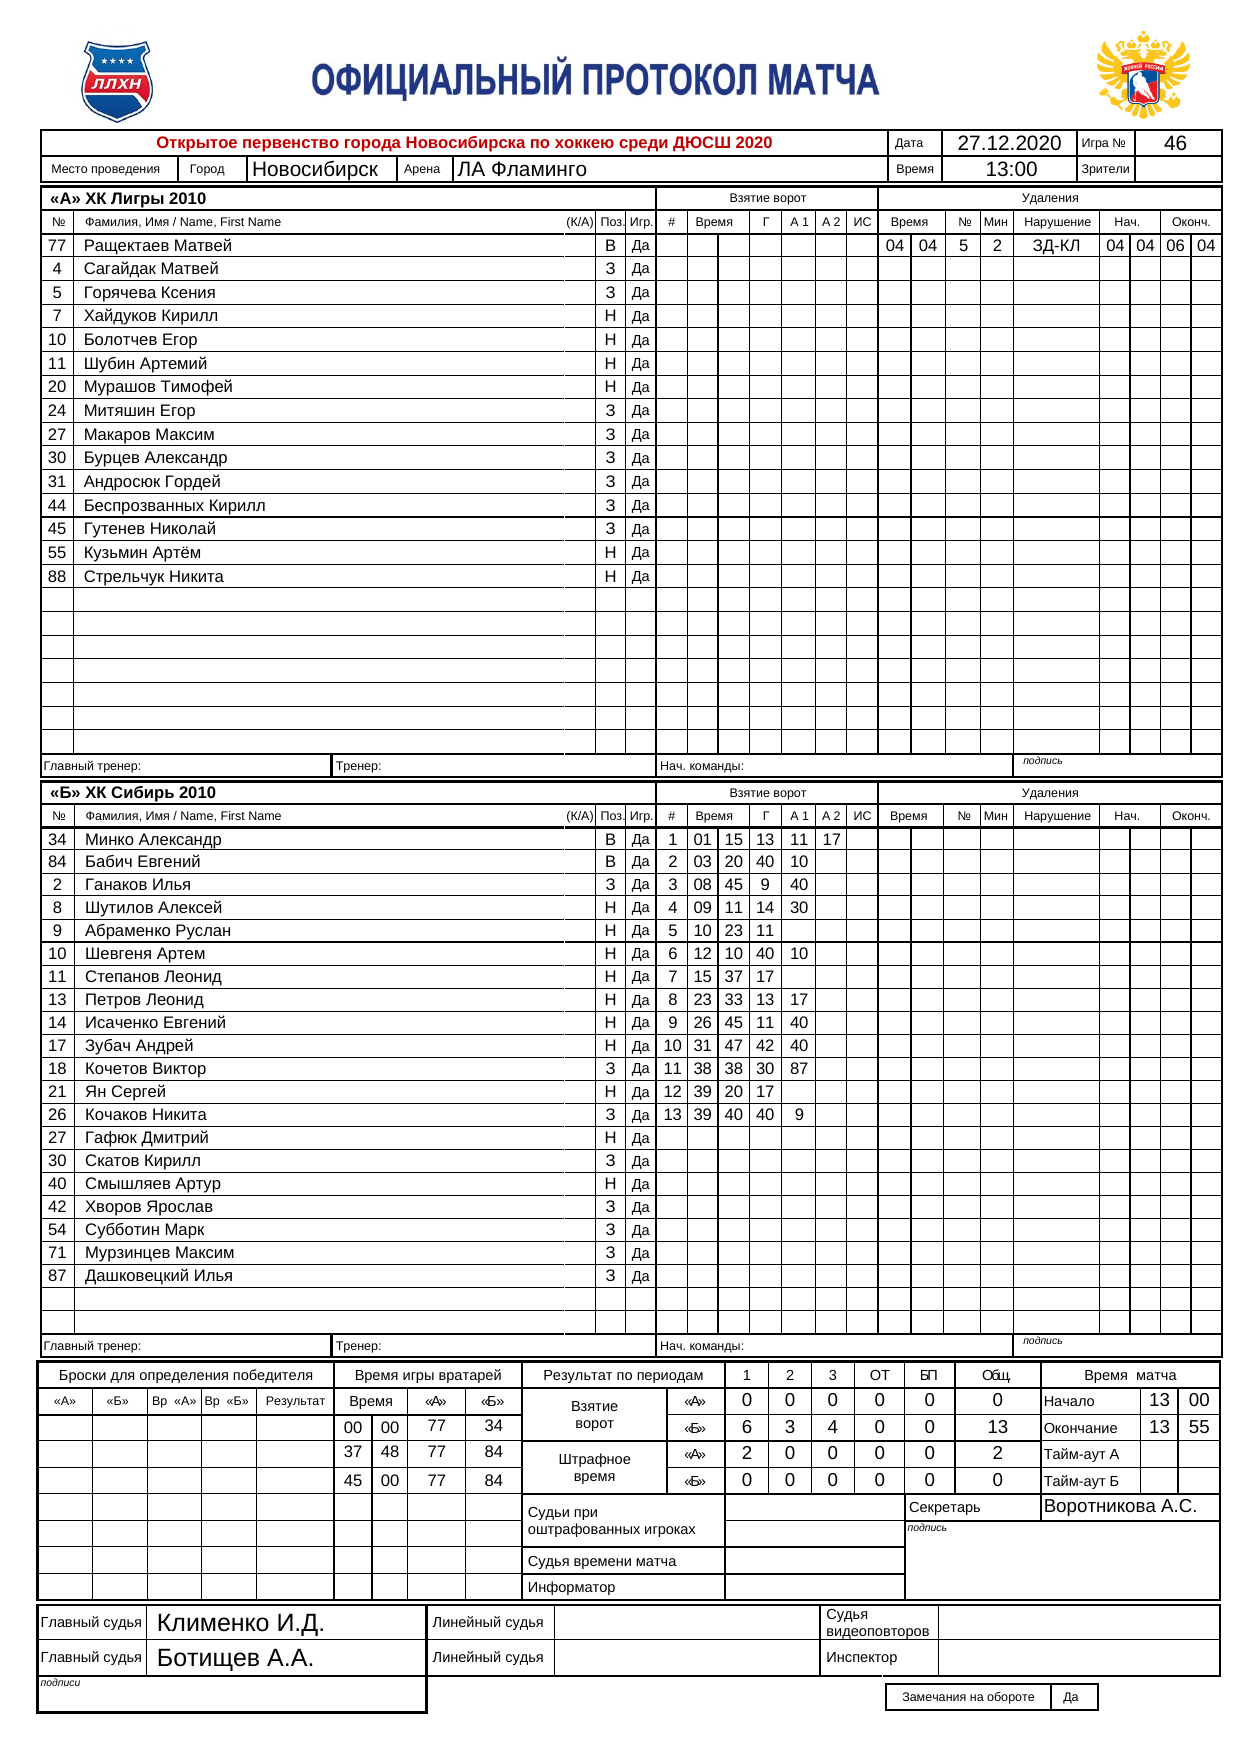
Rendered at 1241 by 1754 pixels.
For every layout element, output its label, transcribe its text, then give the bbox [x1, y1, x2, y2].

table_cell [944, 1196, 980, 1218]
table_cell [944, 1012, 980, 1033]
table_cell [1192, 588, 1221, 611]
table_cell [912, 1288, 943, 1310]
table_cell Стрельчук Никита [74, 565, 564, 587]
table_cell [912, 896, 943, 918]
table_cell [1161, 966, 1190, 987]
table_cell [1014, 281, 1099, 303]
table_cell [847, 588, 877, 611]
table_cell [657, 707, 687, 729]
table_cell [946, 518, 980, 540]
table_cell Сагайдак Матвей [74, 257, 564, 280]
table_cell [1161, 376, 1190, 398]
table_cell Н [596, 565, 625, 587]
table_cell [912, 518, 945, 540]
table_cell 21 [42, 1081, 74, 1103]
table_cell [408, 1521, 465, 1546]
table_cell [626, 683, 655, 706]
table_cell [565, 1081, 595, 1103]
table_cell 9 [657, 1012, 687, 1033]
table_cell [1192, 1219, 1221, 1241]
table_cell [1100, 1311, 1129, 1333]
table_cell 0 [812, 1442, 854, 1467]
table_cell А 2 [816, 211, 846, 233]
table_cell [719, 636, 749, 658]
table_cell 20 [719, 850, 749, 872]
table_cell 47 [719, 1035, 749, 1057]
table_cell [816, 707, 846, 729]
table_cell Да [626, 1219, 655, 1241]
table_cell [879, 352, 910, 374]
table_cell [1131, 707, 1160, 729]
table_cell 71 [42, 1242, 74, 1264]
table_cell [944, 1104, 980, 1126]
table_cell [750, 305, 781, 327]
table_cell [816, 423, 846, 445]
table_cell [93, 1574, 147, 1599]
table_header БП [905, 1363, 954, 1387]
table_cell [912, 989, 943, 1011]
table_cell [879, 943, 910, 964]
table_cell [750, 518, 781, 540]
table_cell [74, 659, 564, 682]
table_cell 11 [750, 1012, 781, 1033]
table_cell # [657, 211, 687, 233]
table_cell [946, 683, 980, 706]
table_cell [1131, 399, 1160, 422]
table_header Время игры вратарей [335, 1363, 521, 1387]
table_cell [1100, 588, 1129, 611]
table_header Время матча [1042, 1363, 1219, 1387]
table_cell [1161, 707, 1190, 729]
table_cell З [596, 1058, 625, 1079]
table_cell [719, 399, 749, 422]
table_cell [782, 235, 815, 256]
table_cell [1100, 1196, 1129, 1218]
table_cell Да [626, 352, 655, 374]
table_cell [1131, 518, 1160, 540]
table_cell 08 [688, 874, 717, 895]
table_cell 30 [42, 1150, 74, 1172]
table_cell 40 [719, 1104, 749, 1126]
table_cell [847, 1288, 877, 1310]
table_cell [555, 1606, 819, 1639]
table_cell [1131, 896, 1160, 918]
table_cell [782, 423, 815, 445]
table_cell [912, 1265, 943, 1287]
table_cell [782, 305, 815, 327]
table_cell [912, 1012, 943, 1033]
table_cell Макаров Максим [74, 423, 564, 445]
table_cell [565, 1127, 595, 1149]
table_cell [1100, 1150, 1129, 1172]
table_cell [565, 376, 595, 398]
table_cell [750, 730, 781, 753]
table_cell [1100, 659, 1129, 682]
table_cell [719, 1173, 749, 1195]
table_cell 3 [769, 1415, 811, 1440]
table_cell 23 [719, 920, 749, 941]
table_cell [1192, 1012, 1221, 1033]
table_cell [719, 446, 749, 469]
table_cell Нач. [1100, 805, 1160, 826]
table_cell Нач. команды: [657, 1335, 1012, 1356]
table_cell [565, 588, 595, 611]
table_cell [1131, 1012, 1160, 1033]
table_cell [816, 1173, 846, 1195]
table_cell [565, 1035, 595, 1057]
table_cell 5 [42, 281, 73, 303]
table_cell [1161, 423, 1190, 445]
table_cell [657, 1242, 687, 1264]
table_cell [1014, 829, 1099, 849]
table_cell [946, 707, 980, 729]
table_cell А 1 [782, 805, 815, 826]
table_cell [816, 850, 846, 872]
table_cell [719, 1288, 749, 1310]
table_cell [719, 541, 749, 564]
table_cell [1161, 1035, 1190, 1057]
table_cell [946, 730, 980, 753]
table_header Игра № [1078, 131, 1134, 155]
table_cell [74, 707, 564, 729]
table_cell Арена [398, 157, 452, 181]
table_cell [912, 1196, 943, 1218]
table_cell [565, 659, 595, 682]
table_cell [1100, 1173, 1129, 1195]
table_cell [847, 920, 877, 941]
table_cell «А» [408, 1389, 465, 1413]
table_cell № [946, 211, 980, 233]
table_cell [1192, 683, 1221, 706]
table_cell [981, 446, 1013, 469]
table_cell [657, 1265, 687, 1287]
table_cell [944, 1035, 980, 1057]
table_cell 2 [42, 874, 74, 895]
table_cell [879, 281, 910, 303]
table_cell Инспектор [821, 1640, 938, 1675]
table_cell [912, 1242, 943, 1264]
table_cell Штрафное время [523, 1442, 666, 1493]
table_cell [688, 1311, 717, 1333]
table_cell [1161, 850, 1190, 872]
table_cell [1192, 659, 1221, 682]
table_cell [1161, 636, 1190, 658]
table_cell [981, 281, 1013, 303]
table_cell [1179, 1441, 1219, 1467]
table_cell [944, 1173, 980, 1195]
table_cell [657, 1173, 687, 1195]
table_cell [946, 399, 980, 422]
table_cell [782, 636, 815, 658]
table_cell [1100, 376, 1129, 398]
table_cell [1131, 541, 1160, 564]
table_cell Судья времени матча [523, 1548, 724, 1573]
table_cell [1161, 730, 1190, 753]
table_cell [657, 305, 687, 327]
table_cell [847, 1196, 877, 1218]
table_cell [719, 305, 749, 327]
table_cell [1100, 874, 1129, 895]
table_cell [912, 612, 945, 634]
table_cell [657, 659, 687, 682]
table_cell Тренер: [333, 755, 655, 776]
table_cell 11 [750, 920, 781, 941]
table_cell [847, 399, 877, 422]
table_cell Хайдуков Кирилл [74, 305, 564, 327]
table_cell [1131, 1058, 1160, 1079]
table_cell [1131, 1265, 1160, 1287]
table_cell 04 [912, 235, 945, 256]
table_cell [944, 1127, 980, 1149]
table_cell Н [596, 352, 625, 374]
table_cell [1161, 1265, 1190, 1287]
table_cell 0 [855, 1389, 904, 1413]
table_cell [42, 636, 73, 658]
table_cell [879, 829, 910, 849]
table_cell [565, 1173, 595, 1195]
table_cell [1192, 1127, 1221, 1149]
table_cell 14 [750, 896, 781, 918]
table_cell Да [626, 874, 655, 895]
table_cell [816, 920, 846, 941]
table_cell [1192, 376, 1221, 398]
table_cell [657, 588, 687, 611]
table_header 46 [1136, 131, 1221, 155]
table_cell 8 [42, 896, 74, 918]
table_cell [816, 943, 846, 964]
table_cell 26 [688, 1012, 717, 1033]
table_cell 37 [335, 1441, 371, 1467]
table_cell Кочаков Никита [75, 1104, 564, 1126]
table_cell 33 [719, 989, 749, 1011]
table_cell Г [750, 211, 781, 233]
table_cell [912, 659, 945, 682]
table_cell [565, 1288, 595, 1310]
table_cell [912, 850, 943, 872]
table_cell [1014, 989, 1099, 1011]
table_cell [782, 1150, 815, 1172]
table_cell [93, 1416, 147, 1440]
table_cell [1161, 470, 1190, 493]
table_cell [408, 1494, 465, 1520]
table_cell [657, 518, 687, 540]
table_cell [596, 1288, 625, 1310]
table_cell [816, 1311, 846, 1333]
table_cell 11 [42, 966, 74, 987]
table_cell [1192, 943, 1221, 964]
table_cell Тренер: [333, 1335, 655, 1356]
table_cell [719, 257, 749, 280]
table_cell [1014, 1150, 1099, 1172]
table_cell 10 [782, 943, 815, 964]
table_cell [1100, 943, 1129, 964]
table_cell [565, 1242, 595, 1264]
table_cell [981, 1173, 1013, 1195]
table_cell [847, 896, 877, 918]
table_cell ЛА Фламинго [454, 157, 887, 181]
table_cell 40 [782, 1012, 815, 1033]
table_cell [74, 730, 564, 753]
table_cell 37 [719, 966, 749, 987]
table_cell В [596, 235, 625, 256]
table_cell [946, 659, 980, 682]
table_cell 2 [657, 850, 687, 872]
table_cell [148, 1441, 201, 1467]
table_cell [847, 257, 877, 280]
table_cell [688, 399, 717, 422]
table_cell [946, 328, 980, 351]
table_cell [719, 659, 749, 682]
table_cell подписи [39, 1677, 425, 1711]
table_cell [688, 518, 717, 540]
table_cell [816, 376, 846, 398]
table_cell подпись [906, 1522, 1219, 1599]
table_cell 17 [816, 829, 846, 849]
table_cell [847, 1242, 877, 1264]
table_cell 42 [750, 1035, 781, 1057]
table_cell [879, 565, 910, 587]
table_cell Фамилия, Имя / Name, First Name [75, 805, 565, 826]
table_cell [626, 730, 655, 753]
table_cell [373, 1574, 407, 1599]
table_cell [912, 1081, 943, 1103]
table_cell З [596, 1219, 625, 1241]
table_cell [981, 328, 1013, 351]
table_cell [565, 612, 595, 634]
table_cell [879, 1081, 910, 1103]
table_cell [1100, 707, 1129, 729]
table_cell [944, 1058, 980, 1079]
table_cell [912, 1058, 943, 1079]
table_cell [816, 305, 846, 327]
table_cell [1161, 399, 1190, 422]
table_cell 11 [719, 896, 749, 918]
table_cell [981, 1219, 1013, 1241]
table_header 3 [812, 1363, 854, 1387]
table_cell [373, 1547, 407, 1573]
table_cell [912, 328, 945, 351]
table_cell [782, 565, 815, 587]
table_cell [719, 1265, 749, 1287]
table_cell [565, 1311, 595, 1333]
table_cell [782, 541, 815, 564]
table_cell «А» [668, 1442, 724, 1467]
table_cell [847, 636, 877, 658]
table_cell [408, 1547, 465, 1573]
table_cell [1192, 352, 1221, 374]
table_cell [879, 1127, 910, 1149]
table_cell [1131, 494, 1160, 516]
table_cell [847, 565, 877, 587]
table_cell [879, 1311, 910, 1333]
table_cell [42, 588, 73, 611]
table_cell 17 [750, 966, 781, 987]
table_cell [847, 1104, 877, 1126]
table_cell 39 [688, 1104, 717, 1126]
table_cell [93, 1547, 147, 1573]
table_cell [750, 1242, 781, 1264]
table_cell Тайм-аут Б [1042, 1468, 1140, 1493]
table_cell [565, 829, 595, 849]
table_cell 44 [42, 494, 73, 516]
table_cell 31 [688, 1035, 717, 1057]
table_cell [1192, 257, 1221, 280]
table_cell [1131, 920, 1160, 941]
table_cell 40 [782, 1035, 815, 1057]
table_cell Н [596, 1127, 625, 1149]
table_header 1 [726, 1363, 768, 1387]
table_cell [257, 1468, 333, 1493]
table_cell [565, 352, 595, 374]
table_cell [202, 1494, 256, 1520]
table_cell [946, 281, 980, 303]
table_cell [981, 874, 1013, 895]
table_cell Ботищев А.А. [147, 1640, 425, 1675]
table_cell [981, 565, 1013, 587]
table_cell [816, 1219, 846, 1241]
table_cell [816, 683, 846, 706]
table_cell Н [596, 328, 625, 351]
table_cell [847, 305, 877, 327]
table_cell 45 [335, 1468, 371, 1493]
table_cell [847, 966, 877, 987]
table_cell Время [688, 805, 749, 826]
table_cell [944, 1265, 980, 1287]
table_cell [39, 1547, 92, 1573]
table_cell [816, 1058, 846, 1079]
table_cell [565, 989, 595, 1011]
table_cell [1161, 1150, 1190, 1172]
table_cell 0 [855, 1468, 904, 1493]
table_cell [565, 565, 595, 587]
table_cell [1141, 1441, 1177, 1467]
table_cell [1100, 989, 1129, 1011]
table_cell [93, 1494, 147, 1520]
table_cell З [596, 423, 625, 445]
table_cell [1161, 328, 1190, 351]
table_cell [879, 1035, 910, 1057]
table_cell [1131, 636, 1160, 658]
table_cell [1100, 328, 1129, 351]
table_cell [879, 328, 910, 351]
table_cell [1131, 1242, 1160, 1264]
table_cell [565, 1104, 595, 1126]
table_cell [981, 896, 1013, 918]
table_cell [981, 1150, 1013, 1172]
table_cell Да [626, 943, 655, 964]
table_cell [912, 1127, 943, 1149]
table_cell [816, 1081, 846, 1103]
table_cell [1161, 257, 1190, 280]
table_cell [750, 399, 781, 422]
table_cell 23 [688, 989, 717, 1011]
table_cell [626, 1311, 655, 1333]
table_cell [1192, 730, 1221, 753]
table_cell [1192, 1058, 1221, 1079]
table_cell 11 [657, 1058, 687, 1079]
table_cell [565, 541, 595, 564]
table_cell [782, 707, 815, 729]
table_cell [816, 352, 846, 374]
table_header Результат по периодам [523, 1363, 724, 1387]
table_cell [879, 588, 910, 611]
table_cell [688, 328, 717, 351]
table_cell [946, 588, 980, 611]
table_cell [816, 399, 846, 422]
table_cell З [596, 1104, 625, 1126]
table_cell [1141, 1468, 1177, 1493]
table_cell [981, 423, 1013, 445]
table_cell [981, 989, 1013, 1011]
table_cell Вр «А» [148, 1389, 201, 1413]
table_cell № [944, 805, 980, 826]
table_cell [75, 1288, 564, 1310]
table_cell [1100, 446, 1129, 469]
table_cell [202, 1441, 256, 1467]
table_cell [1131, 1127, 1160, 1149]
table_cell 00 [1179, 1389, 1219, 1413]
table_cell [626, 659, 655, 682]
table_cell [657, 494, 687, 516]
table_cell [782, 1242, 815, 1264]
table_cell [719, 730, 749, 753]
table_cell Степанов Леонид [75, 966, 564, 987]
table_cell [1161, 1012, 1190, 1033]
table_cell Митяшин Егор [74, 399, 564, 422]
table_cell Зубач Андрей [75, 1035, 564, 1057]
table_cell [944, 1242, 980, 1264]
table_cell Ян Сергей [75, 1081, 564, 1103]
table_cell [1131, 257, 1160, 280]
table_cell [981, 636, 1013, 658]
table_cell [1131, 659, 1160, 682]
table_cell [816, 1012, 846, 1033]
table_cell [847, 707, 877, 729]
table_cell [657, 1288, 687, 1310]
table_cell [879, 541, 910, 564]
table_cell № [42, 211, 73, 233]
table_cell Игр. [626, 805, 655, 826]
table_cell [657, 636, 687, 658]
table_cell Да [626, 518, 655, 540]
table_cell [1100, 281, 1129, 303]
table_cell [657, 1150, 687, 1172]
table_cell [1161, 829, 1190, 849]
table_cell [750, 636, 781, 658]
table_cell [565, 399, 595, 422]
table_cell [782, 1196, 815, 1218]
table_cell 87 [782, 1058, 815, 1079]
table_cell [565, 1219, 595, 1241]
table_cell [1014, 588, 1099, 611]
table_cell [719, 612, 749, 634]
table_cell [1192, 1035, 1221, 1057]
table_cell [782, 399, 815, 422]
table_cell Начало [1042, 1389, 1140, 1413]
table_cell [816, 1196, 846, 1218]
table_cell [816, 494, 846, 516]
table_cell [944, 829, 980, 849]
table_cell Да [626, 1242, 655, 1264]
table_cell [946, 612, 980, 634]
table_cell 15 [719, 829, 749, 849]
table_cell 20 [42, 376, 73, 398]
table_header «А» ХК Лигры 2010 [42, 188, 655, 209]
table_cell Да [626, 257, 655, 280]
table_cell 06 [1161, 235, 1190, 256]
table_cell [1161, 305, 1190, 327]
table_cell [596, 683, 625, 706]
table_cell [726, 1521, 904, 1546]
table_cell [782, 352, 815, 374]
table_cell [335, 1574, 371, 1599]
table_cell [42, 1288, 74, 1310]
table_cell [879, 1242, 910, 1264]
table_cell З [596, 281, 625, 303]
table_cell 4 [657, 896, 687, 918]
table_cell [565, 281, 595, 303]
table_cell Нарушение [1014, 211, 1099, 233]
table_cell [1100, 1104, 1129, 1126]
table_cell [847, 494, 877, 516]
table_cell [1131, 874, 1160, 895]
table_cell [257, 1521, 333, 1546]
table_cell 1 [657, 829, 687, 849]
table_cell [719, 376, 749, 398]
table_cell [688, 683, 717, 706]
table_cell [1192, 1311, 1221, 1333]
table_cell [981, 1127, 1013, 1149]
table_cell З [596, 1196, 625, 1218]
table_cell 77 [408, 1416, 465, 1440]
table_cell [39, 1468, 92, 1493]
table_cell [981, 588, 1013, 611]
table_cell [1131, 1081, 1160, 1103]
table_cell [466, 1574, 521, 1599]
table_cell Да [626, 1196, 655, 1218]
table_cell [879, 399, 910, 422]
table_cell З [596, 446, 625, 469]
table_cell [782, 1311, 815, 1333]
table_cell [1161, 565, 1190, 587]
picture [5, 28, 1197, 129]
table_cell [1014, 446, 1099, 469]
table_cell [946, 376, 980, 398]
table_cell [565, 896, 595, 918]
table_cell Н [596, 966, 625, 987]
table_cell [879, 305, 910, 327]
table_cell [688, 1150, 717, 1172]
table_cell [1131, 1196, 1160, 1218]
table_cell [847, 1081, 877, 1103]
table_cell [1131, 446, 1160, 469]
table_cell [1131, 281, 1160, 303]
table_cell [1161, 446, 1190, 469]
table_cell [719, 328, 749, 351]
table_cell [879, 1219, 910, 1241]
table_cell [1192, 636, 1221, 658]
table_cell [981, 966, 1013, 987]
table_cell Да [626, 494, 655, 516]
table_cell Н [596, 305, 625, 327]
table_cell подпись [1014, 1335, 1221, 1356]
table_cell [1192, 446, 1221, 469]
table_cell [750, 612, 781, 634]
table_cell 45 [719, 1012, 749, 1033]
table_cell [148, 1547, 201, 1573]
table_cell З [596, 1150, 625, 1172]
table_cell [1131, 1104, 1160, 1126]
table_cell [1014, 966, 1099, 987]
table_cell [719, 281, 749, 303]
table_cell 40 [750, 1104, 781, 1126]
table_header Да [1052, 1685, 1097, 1709]
table_cell 0 [726, 1468, 768, 1493]
table_cell Да [626, 565, 655, 587]
table_cell [657, 730, 687, 753]
table_cell [847, 328, 877, 351]
table_cell [981, 305, 1013, 327]
table_cell З [596, 494, 625, 516]
table_cell 30 [750, 1058, 781, 1079]
table_cell «Б» [668, 1415, 724, 1440]
table_cell [1131, 1219, 1160, 1241]
table_cell Главный тренер: [42, 1335, 330, 1356]
table_cell Гафюк Дмитрий [75, 1127, 564, 1149]
table_cell [39, 1521, 92, 1546]
table_cell «Б» [93, 1389, 147, 1413]
table_cell [719, 1219, 749, 1241]
table_cell [93, 1441, 147, 1467]
table_cell [750, 470, 781, 493]
table_cell [939, 1606, 1219, 1639]
table_cell [879, 1150, 910, 1172]
table_cell [912, 707, 945, 729]
table_cell [782, 376, 815, 398]
table_cell [1192, 612, 1221, 634]
table_cell Н [596, 1012, 625, 1033]
table_cell [257, 1494, 333, 1520]
table_cell [816, 518, 846, 540]
table_cell 0 [769, 1468, 811, 1493]
table_cell [782, 730, 815, 753]
table_cell [1192, 1288, 1221, 1310]
table_cell [1100, 850, 1129, 872]
table_cell [688, 494, 717, 516]
table_cell Мурашов Тимофей [74, 376, 564, 398]
table_cell Смышляев Артур [75, 1173, 564, 1195]
table_cell [939, 1640, 1219, 1675]
table_cell [981, 683, 1013, 706]
table_cell [1131, 470, 1160, 493]
table_cell Да [626, 896, 655, 918]
table_cell [719, 1150, 749, 1172]
table_cell 6 [657, 943, 687, 964]
table_cell [148, 1574, 201, 1599]
table_cell [373, 1521, 407, 1546]
table_cell Исаченко Евгений [75, 1012, 564, 1033]
table_cell 04 [1131, 235, 1160, 256]
table_cell [202, 1468, 256, 1493]
table_cell [1014, 943, 1099, 964]
table_cell [1192, 494, 1221, 516]
table_cell [719, 518, 749, 540]
table_cell [148, 1468, 201, 1493]
table_cell [847, 470, 877, 493]
table_cell [1131, 850, 1160, 872]
table_cell [688, 588, 717, 611]
table_cell подпись [1014, 755, 1221, 776]
table_cell 13 [956, 1415, 1040, 1440]
table_cell [565, 328, 595, 351]
table_cell Н [596, 376, 625, 398]
table_cell 42 [42, 1196, 74, 1218]
table_cell [912, 305, 945, 327]
table_cell [1131, 423, 1160, 445]
table_cell Мин [981, 805, 1013, 826]
table_cell [750, 352, 781, 374]
table_cell 27 [42, 423, 73, 445]
table_cell [912, 494, 945, 516]
table_cell [1014, 494, 1099, 516]
table_cell 55 [42, 541, 73, 564]
table_cell [847, 730, 877, 753]
table_cell [946, 305, 980, 327]
table_cell Петров Леонид [75, 989, 564, 1011]
table_cell [1131, 328, 1160, 351]
table_cell [1161, 588, 1190, 611]
table_cell [912, 281, 945, 303]
table_cell [719, 423, 749, 445]
table_cell [1192, 920, 1221, 941]
table_cell 5 [657, 920, 687, 941]
table_cell Да [626, 235, 655, 256]
table_cell [816, 257, 846, 280]
table_cell [944, 1219, 980, 1241]
table_cell 26 [42, 1104, 74, 1126]
table_cell [1014, 707, 1099, 729]
table_cell [1014, 874, 1099, 895]
table_cell [750, 1288, 781, 1310]
table_cell [879, 494, 910, 516]
table_cell [688, 1219, 717, 1241]
table_cell [1100, 1035, 1129, 1057]
table_cell [657, 470, 687, 493]
table_cell Н [596, 1173, 625, 1195]
table_cell Да [626, 1104, 655, 1126]
table_cell [1100, 1012, 1129, 1033]
table_cell [946, 494, 980, 516]
table_cell [879, 850, 910, 872]
table_cell [782, 920, 815, 941]
table_cell [1192, 423, 1221, 445]
table_cell 13 [750, 829, 781, 849]
table_cell Вр «Б» [202, 1389, 256, 1413]
table_cell ИС [847, 805, 877, 826]
table_cell [39, 1494, 92, 1520]
table_cell [335, 1521, 371, 1546]
table_cell [565, 470, 595, 493]
table_cell [657, 612, 687, 634]
table_cell [816, 659, 846, 682]
table_cell [1192, 850, 1221, 872]
table_cell [688, 446, 717, 469]
table_cell Да [626, 281, 655, 303]
table_cell [946, 423, 980, 445]
table_cell [74, 683, 564, 706]
table_cell Тайм-аут А [1042, 1441, 1140, 1467]
table_cell 9 [782, 1104, 815, 1126]
table_cell [688, 1288, 717, 1310]
table_cell [1014, 730, 1099, 753]
table_cell [944, 989, 980, 1011]
table_cell 84 [466, 1468, 521, 1493]
table_cell [1014, 850, 1099, 872]
table_cell [1161, 1219, 1190, 1241]
table_cell Да [626, 470, 655, 493]
table_cell [688, 376, 717, 398]
table_cell [816, 470, 846, 493]
table_cell [944, 874, 980, 895]
table_cell Да [626, 1081, 655, 1103]
table_cell [1100, 896, 1129, 918]
table_cell [782, 659, 815, 682]
table_cell [688, 541, 717, 564]
table_cell [912, 829, 943, 849]
table_cell [816, 1288, 846, 1310]
table_cell [1161, 281, 1190, 303]
table_cell [912, 257, 945, 280]
table_cell Время [335, 1389, 407, 1413]
table_cell Нач. [1100, 211, 1160, 233]
table_cell Время [879, 211, 945, 233]
table_cell [688, 1196, 717, 1218]
table_cell [912, 588, 945, 611]
table_cell [879, 423, 910, 445]
table_cell [596, 659, 625, 682]
table_cell 0 [956, 1468, 1040, 1493]
table_cell 39 [688, 1081, 717, 1103]
table_cell [879, 446, 910, 469]
table_cell [1014, 1196, 1099, 1218]
table_cell [565, 305, 595, 327]
table_cell Горячева Ксения [74, 281, 564, 303]
table_cell 0 [905, 1415, 954, 1440]
table_cell 40 [750, 850, 781, 872]
table_cell Да [626, 829, 655, 849]
table_cell [408, 1574, 465, 1599]
table_cell [719, 235, 749, 256]
table_header Взятие ворот [657, 783, 877, 803]
table_cell 0 [905, 1389, 954, 1413]
table_cell 04 [1100, 235, 1129, 256]
table_cell [944, 1150, 980, 1172]
table_cell [816, 281, 846, 303]
table_cell [688, 730, 717, 753]
table_cell [1161, 1173, 1190, 1195]
table_cell [688, 257, 717, 280]
table_cell [1192, 874, 1221, 895]
table_cell Новосибирск [248, 157, 396, 181]
table_cell [847, 989, 877, 1011]
table_cell 77 [408, 1468, 465, 1493]
table_cell 3 [657, 874, 687, 895]
table_cell [816, 565, 846, 587]
table_cell [657, 328, 687, 351]
table_cell [1131, 1035, 1160, 1057]
table_cell [1192, 328, 1221, 351]
table_cell [912, 446, 945, 469]
table_cell Да [626, 1012, 655, 1033]
table_cell [1192, 470, 1221, 493]
table_cell 17 [782, 989, 815, 1011]
table_cell [847, 1058, 877, 1079]
table_cell [202, 1574, 256, 1599]
table_cell [373, 1494, 407, 1520]
table_cell [202, 1547, 256, 1573]
table_cell Поз. [596, 805, 625, 826]
table_cell [1131, 966, 1160, 987]
table_cell 2 [726, 1442, 768, 1467]
table_cell [912, 683, 945, 706]
table_cell [944, 1081, 980, 1103]
table_cell [847, 850, 877, 872]
table_cell [148, 1494, 201, 1520]
table_cell [1161, 1104, 1190, 1126]
table_cell З [596, 874, 625, 895]
table_cell 7 [42, 305, 73, 327]
table_cell Город [179, 157, 246, 181]
table_cell Да [626, 850, 655, 872]
table_cell [726, 1548, 904, 1573]
table_cell Скатов Кирилл [75, 1150, 564, 1172]
table_cell З [596, 470, 625, 493]
table_cell [565, 423, 595, 445]
table_cell [946, 257, 980, 280]
table_cell Воротникова А.С. [1042, 1495, 1219, 1520]
table_cell 10 [42, 943, 74, 964]
table_cell [981, 920, 1013, 941]
table_cell [1161, 1311, 1190, 1333]
table_cell [1100, 518, 1129, 540]
table_cell [879, 1265, 910, 1287]
table_cell Болотчев Егор [74, 328, 564, 351]
table_cell 40 [42, 1173, 74, 1195]
table_cell [657, 281, 687, 303]
table_cell [688, 1173, 717, 1195]
table_cell 10 [657, 1035, 687, 1057]
table_cell [1014, 1219, 1099, 1241]
table_cell 0 [812, 1389, 854, 1413]
table_cell [1014, 612, 1099, 634]
table_header 27.12.2020 [943, 131, 1076, 155]
table_cell [946, 470, 980, 493]
table_cell [750, 1196, 781, 1218]
table_cell [1161, 920, 1190, 941]
table_cell Да [626, 1150, 655, 1172]
table_cell Шубин Артемий [74, 352, 564, 374]
table_cell [816, 235, 846, 256]
table_cell [879, 966, 910, 987]
table_cell 13 [42, 989, 74, 1011]
table_cell [1161, 541, 1190, 564]
table_cell [782, 612, 815, 634]
table_cell [912, 541, 945, 564]
table_cell [1014, 1127, 1099, 1149]
table_cell [981, 829, 1013, 849]
table_cell [565, 494, 595, 516]
table_cell [750, 446, 781, 469]
table_cell Нач. команды: [657, 755, 1012, 776]
table_cell 7 [657, 966, 687, 987]
table_cell 01 [688, 829, 717, 849]
table_cell 30 [782, 896, 815, 918]
table_cell [1100, 829, 1129, 849]
table_cell [596, 636, 625, 658]
table_cell 14 [42, 1012, 74, 1033]
table_cell [42, 683, 73, 706]
table_cell # [657, 805, 687, 826]
table_cell [847, 281, 877, 303]
table_cell [688, 423, 717, 445]
table_cell [657, 541, 687, 564]
table_cell 17 [42, 1035, 74, 1057]
table_cell 45 [42, 518, 73, 540]
table_cell [335, 1547, 371, 1573]
table_cell 38 [719, 1058, 749, 1079]
table_cell [912, 1173, 943, 1195]
table_cell 34 [42, 829, 74, 849]
table_cell [688, 305, 717, 327]
table_cell [42, 707, 73, 729]
table_cell [1100, 352, 1129, 374]
table_cell [1131, 989, 1160, 1011]
table_cell Да [626, 1265, 655, 1287]
table_cell [816, 1104, 846, 1126]
table_cell [912, 1311, 943, 1333]
table_cell [1161, 494, 1190, 516]
table_cell [981, 1288, 1013, 1310]
table_cell [750, 376, 781, 398]
table_cell [1100, 423, 1129, 445]
table_cell [912, 636, 945, 658]
table_cell 00 [373, 1468, 407, 1493]
table_cell [1014, 541, 1099, 564]
table_cell [847, 423, 877, 445]
table_cell 77 [42, 235, 73, 256]
table_cell [879, 683, 910, 706]
table_cell [879, 1058, 910, 1079]
table_cell [847, 1173, 877, 1195]
table_cell [879, 1196, 910, 1218]
table_cell [565, 874, 595, 895]
table_cell [1014, 1012, 1099, 1033]
table_cell [912, 470, 945, 493]
table_cell [1131, 588, 1160, 611]
table_cell 54 [42, 1219, 74, 1241]
table_cell 00 [373, 1416, 407, 1440]
table_cell [565, 636, 595, 658]
table_cell [93, 1521, 147, 1546]
table_cell Да [626, 1035, 655, 1057]
table_cell [847, 376, 877, 398]
table_cell [657, 1311, 687, 1333]
table_cell Ганаков Илья [75, 874, 564, 895]
table_cell [782, 1288, 815, 1310]
table_cell [1014, 1242, 1099, 1264]
table_cell [565, 683, 595, 706]
table_cell Да [626, 1058, 655, 1079]
table_cell 11 [42, 352, 73, 374]
table_cell 38 [688, 1058, 717, 1079]
table_cell [944, 896, 980, 918]
table_cell Г [750, 805, 781, 826]
table_cell [1100, 470, 1129, 493]
table_cell Да [626, 1173, 655, 1195]
table_cell [946, 541, 980, 564]
table_cell [565, 518, 595, 540]
table_cell [555, 1640, 819, 1675]
table_cell Мурзинцев Максим [75, 1242, 564, 1264]
table_cell 0 [855, 1442, 904, 1467]
table_cell [981, 1104, 1013, 1126]
table_cell З [596, 1242, 625, 1264]
table_cell [981, 494, 1013, 516]
table_cell 04 [1192, 235, 1221, 256]
table_cell [879, 730, 910, 753]
table_cell 31 [42, 470, 73, 493]
table_header 2 [769, 1363, 811, 1387]
table_cell 0 [855, 1415, 904, 1440]
table_cell [688, 612, 717, 634]
table_cell [148, 1416, 201, 1440]
table_cell [879, 1173, 910, 1195]
table_cell [657, 1196, 687, 1218]
table_cell [847, 1127, 877, 1149]
table_cell [750, 257, 781, 280]
table_cell [912, 423, 945, 445]
table_cell [1192, 1150, 1221, 1172]
table_cell [944, 966, 980, 987]
table_cell [596, 588, 625, 611]
table_cell [719, 683, 749, 706]
table_cell [1100, 636, 1129, 658]
table_cell [782, 588, 815, 611]
table_cell [782, 1219, 815, 1241]
table_cell [1100, 1081, 1129, 1103]
table_cell [1131, 376, 1160, 398]
table_cell [202, 1416, 256, 1440]
table_cell [879, 612, 910, 634]
table_cell [912, 1219, 943, 1241]
table_cell [1014, 518, 1099, 540]
table_cell Да [626, 920, 655, 941]
table_cell [466, 1547, 521, 1573]
table_cell [816, 328, 846, 351]
table_cell [750, 235, 781, 256]
table_cell Бабич Евгений [75, 850, 564, 872]
table_cell 12 [657, 1081, 687, 1103]
table_cell [1161, 659, 1190, 682]
table_cell [782, 1081, 815, 1103]
table_cell [657, 257, 687, 280]
table_cell 13 [1141, 1389, 1177, 1413]
table_cell [750, 494, 781, 516]
table_cell [1131, 1150, 1160, 1172]
table_cell [596, 707, 625, 729]
table_cell [1161, 1081, 1190, 1103]
table_cell [1192, 896, 1221, 918]
table_cell Главный судья [39, 1606, 146, 1639]
table_cell [1131, 1311, 1160, 1333]
table_cell 88 [42, 565, 73, 587]
table_cell [1161, 352, 1190, 374]
table_cell 04 [879, 235, 910, 256]
table_cell Взятие ворот [523, 1389, 666, 1440]
table_cell [750, 328, 781, 351]
table_cell [257, 1547, 333, 1573]
table_cell [981, 470, 1013, 493]
table_cell [1161, 989, 1190, 1011]
table_cell [1161, 1058, 1190, 1079]
table_cell [565, 1058, 595, 1079]
table_cell Субботин Марк [75, 1219, 564, 1241]
table_cell [1100, 565, 1129, 587]
table_cell Игр. [626, 211, 655, 233]
table_cell [981, 850, 1013, 872]
table_cell [879, 636, 910, 658]
table_cell [782, 281, 815, 303]
table_cell [1192, 1173, 1221, 1195]
table_cell Да [626, 305, 655, 327]
table_cell [1014, 352, 1099, 374]
table_cell [688, 470, 717, 493]
table_cell [39, 1441, 92, 1467]
table_cell [981, 352, 1013, 374]
table_cell [688, 659, 717, 682]
table_cell «Б» [668, 1468, 724, 1493]
table_cell Хворов Ярослав [75, 1196, 564, 1218]
table_cell Линейный судья [428, 1606, 554, 1639]
table_cell [1131, 829, 1160, 849]
table_cell [816, 588, 846, 611]
table_cell [1131, 943, 1160, 964]
table_cell [750, 281, 781, 303]
table_cell [1100, 494, 1129, 516]
table_cell [1192, 829, 1221, 849]
table_cell [1100, 541, 1129, 564]
table_cell [657, 1127, 687, 1149]
table_cell «А» [39, 1389, 92, 1413]
table_cell [719, 588, 749, 611]
table_cell [1014, 1288, 1099, 1310]
table_cell [688, 1265, 717, 1287]
table_cell 24 [42, 399, 73, 422]
table_cell [879, 1288, 910, 1310]
table_cell [1100, 1219, 1129, 1241]
table_cell 10 [42, 328, 73, 351]
table_cell [879, 989, 910, 1011]
table_cell [879, 874, 910, 895]
table_cell [719, 352, 749, 374]
table_cell [1192, 399, 1221, 422]
table_cell Ращектаев Матвей [74, 235, 564, 256]
table_cell [847, 235, 877, 256]
table_cell ЗД-КЛ [1014, 235, 1099, 256]
table_cell [1131, 683, 1160, 706]
table_cell Информатор [523, 1575, 724, 1599]
table_cell [1100, 1288, 1129, 1310]
table_cell [626, 588, 655, 611]
table_cell Время [879, 805, 943, 826]
table_cell [946, 352, 980, 374]
table_cell [466, 1521, 521, 1546]
table_cell [847, 1035, 877, 1057]
table_cell [912, 376, 945, 398]
table_cell [1161, 612, 1190, 634]
table_cell [1161, 1288, 1190, 1310]
table_cell [148, 1521, 201, 1546]
table_cell Да [626, 328, 655, 351]
table_cell Кузьмин Артём [74, 541, 564, 564]
table_cell Оконч. [1161, 805, 1221, 826]
table_header Общ. [956, 1363, 1040, 1387]
table_cell [981, 541, 1013, 564]
table_cell [1014, 328, 1099, 351]
table_cell [626, 612, 655, 634]
table_cell Поз. [596, 211, 625, 233]
table_cell [1192, 565, 1221, 587]
table_cell Н [596, 541, 625, 564]
table_cell [1161, 1242, 1190, 1264]
table_cell [1192, 966, 1221, 987]
table_cell [944, 1288, 980, 1310]
table_cell [750, 1265, 781, 1287]
table_cell [879, 920, 910, 941]
table_cell [750, 683, 781, 706]
table_cell [657, 1219, 687, 1241]
table_cell [688, 352, 717, 374]
table_cell [74, 636, 564, 658]
table_cell [657, 446, 687, 469]
table_cell Кочетов Виктор [75, 1058, 564, 1079]
table_cell [719, 1196, 749, 1218]
table_cell [912, 943, 943, 964]
table_cell [782, 966, 815, 987]
table_cell [1179, 1468, 1219, 1493]
table_cell [1014, 1173, 1099, 1195]
table_cell [981, 1265, 1013, 1287]
table_cell Дашковецкий Илья [75, 1265, 564, 1287]
table_cell З [596, 399, 625, 422]
table_cell [257, 1574, 333, 1599]
table_cell [657, 235, 687, 256]
table_cell [626, 636, 655, 658]
table_cell [1100, 920, 1129, 941]
table_cell [912, 920, 943, 941]
table_cell 77 [408, 1441, 465, 1467]
table_cell [847, 1150, 877, 1172]
table_cell [816, 730, 846, 753]
table_cell Результат [257, 1389, 333, 1413]
table_cell [816, 874, 846, 895]
table_cell Да [626, 966, 655, 987]
table_cell [750, 659, 781, 682]
table_cell Минко Александр [75, 829, 564, 849]
table_cell 13 [1141, 1415, 1177, 1440]
table_cell 0 [905, 1468, 954, 1493]
table_cell [688, 707, 717, 729]
table_cell [816, 966, 846, 987]
table_cell [912, 966, 943, 987]
table_cell В [596, 829, 625, 849]
table_cell В [596, 850, 625, 872]
table_cell 13:00 [943, 157, 1076, 181]
table_cell [688, 636, 717, 658]
table_cell «Б » [466, 1389, 521, 1413]
table_cell [847, 352, 877, 374]
table_cell [879, 659, 910, 682]
table_cell [1014, 1311, 1099, 1333]
table_cell [847, 829, 877, 849]
table_cell [750, 1219, 781, 1241]
table_cell [1161, 683, 1190, 706]
table_cell 0 [905, 1442, 954, 1467]
table_cell 0 [769, 1389, 811, 1413]
table_cell [1100, 1265, 1129, 1287]
table_cell [816, 1035, 846, 1057]
table_cell [1014, 376, 1099, 398]
table_cell 0 [956, 1389, 1040, 1413]
table_cell [39, 1416, 92, 1440]
table_cell [688, 565, 717, 587]
table_cell [847, 1012, 877, 1033]
table_cell 87 [42, 1265, 74, 1287]
table_cell Линейный судья [428, 1640, 554, 1675]
table_cell [1014, 399, 1099, 422]
table_cell [1192, 1242, 1221, 1264]
table_cell [847, 1265, 877, 1287]
table_cell [816, 896, 846, 918]
table_cell [1131, 352, 1160, 374]
table_cell Н [596, 1035, 625, 1057]
table_cell Время [889, 157, 941, 181]
table_cell [912, 874, 943, 895]
table_cell 12 [688, 943, 717, 964]
table_cell 5 [946, 235, 980, 256]
table_cell [1192, 305, 1221, 327]
table_cell З [596, 518, 625, 540]
table_cell Н [596, 943, 625, 964]
table_cell [565, 1265, 595, 1287]
table_cell [257, 1416, 333, 1440]
table_cell А 2 [816, 805, 846, 826]
table_cell [912, 1035, 943, 1057]
table_cell [782, 1265, 815, 1287]
table_cell [847, 683, 877, 706]
table_cell 45 [719, 874, 749, 895]
table_cell А 1 [782, 211, 815, 233]
table_cell [1192, 1196, 1221, 1218]
table_cell 13 [657, 1104, 687, 1126]
table_cell [1161, 1196, 1190, 1218]
table_cell [1161, 874, 1190, 895]
table_cell [596, 1311, 625, 1333]
table_cell Клименко И.Д. [147, 1606, 425, 1639]
table_cell [719, 565, 749, 587]
table_cell [981, 1196, 1013, 1218]
table_cell 0 [726, 1389, 768, 1413]
table_cell Абраменко Руслан [75, 920, 564, 941]
table_cell [981, 518, 1013, 540]
table_cell [565, 235, 595, 256]
table_cell 6 [726, 1415, 768, 1440]
table_cell [719, 1242, 749, 1264]
table_cell Да [626, 423, 655, 445]
table_cell [1192, 281, 1221, 303]
table_cell Андросюк Гордей [74, 470, 564, 493]
table_cell [847, 943, 877, 964]
table_cell Да [626, 541, 655, 564]
table_cell [847, 659, 877, 682]
table_cell [1014, 470, 1099, 493]
table_cell Фамилия, Имя / Name, First Name [74, 211, 565, 233]
table_cell [565, 730, 595, 753]
table_cell [1014, 257, 1099, 280]
table_cell [816, 636, 846, 658]
table_cell [981, 1012, 1013, 1033]
table_cell [428, 1677, 882, 1711]
table_header Взятие ворот [657, 188, 877, 209]
table_cell [879, 707, 910, 729]
table_cell [847, 446, 877, 469]
table_cell [750, 707, 781, 729]
table_cell [1192, 1104, 1221, 1126]
table_cell [1131, 305, 1160, 327]
table_header Открытое первенство города Новосибирска по хоккею среди ДЮСШ 2020 [42, 131, 887, 155]
table_cell [1136, 157, 1221, 181]
table_cell [879, 1104, 910, 1126]
table_cell [42, 1311, 74, 1333]
table_header Замечания на обороте [887, 1685, 1050, 1709]
table_cell [1192, 541, 1221, 564]
table_cell [944, 1311, 980, 1333]
table_cell [981, 1311, 1013, 1333]
table_cell Главный судья [39, 1640, 146, 1675]
table_cell [912, 730, 945, 753]
table_cell З [596, 1265, 625, 1287]
table_cell [1192, 1081, 1221, 1103]
table_cell [1100, 730, 1129, 753]
table_cell [74, 612, 564, 634]
table_cell [847, 874, 877, 895]
table_cell [981, 376, 1013, 398]
table_cell [719, 494, 749, 516]
table_cell [1161, 1127, 1190, 1149]
table_cell [981, 612, 1013, 634]
table_cell [39, 1574, 92, 1599]
table_cell [981, 257, 1013, 280]
table_cell [565, 850, 595, 872]
table_cell 30 [42, 446, 73, 469]
table_cell 84 [42, 850, 74, 872]
table_cell [1014, 636, 1099, 658]
table_cell [816, 612, 846, 634]
table_cell [981, 943, 1013, 964]
table_cell [1014, 423, 1099, 445]
table_cell [1014, 305, 1099, 327]
table_cell Время [688, 211, 749, 233]
table_cell [1131, 730, 1160, 753]
table_cell Нарушение [1014, 805, 1099, 826]
table_cell Главный тренер: [42, 755, 330, 776]
table_cell [750, 1150, 781, 1172]
table_cell 55 [1179, 1415, 1219, 1440]
table_cell [847, 1219, 877, 1241]
table_cell 40 [782, 874, 815, 895]
table_cell [719, 470, 749, 493]
table_cell [726, 1575, 904, 1599]
table_cell [1161, 518, 1190, 540]
table_cell [466, 1494, 521, 1520]
table_cell Судьи при оштрафованных игроках [523, 1495, 724, 1546]
table_cell 17 [750, 1081, 781, 1103]
table_cell [981, 1035, 1013, 1057]
table_cell Н [596, 989, 625, 1011]
table_cell [565, 446, 595, 469]
table_cell [981, 1058, 1013, 1079]
table_cell 10 [719, 943, 749, 964]
table_cell [782, 518, 815, 540]
table_cell [750, 541, 781, 564]
table_cell [657, 352, 687, 374]
table_cell [879, 1012, 910, 1033]
table_cell 9 [42, 920, 74, 941]
table_cell Мин [981, 211, 1013, 233]
table_cell [1014, 1035, 1099, 1057]
table_cell [1131, 612, 1160, 634]
table_cell Судья видеоповторов [821, 1606, 938, 1639]
table_cell [782, 494, 815, 516]
table_cell Зрители [1078, 157, 1134, 181]
table_header Дата [889, 131, 941, 155]
table_cell [946, 636, 980, 658]
table_cell [726, 1495, 904, 1520]
table_cell [1100, 1127, 1129, 1149]
table_cell [688, 281, 717, 303]
table_header «Б» ХК Сибирь 2010 [42, 783, 655, 803]
table_cell [944, 920, 980, 941]
table_cell [1014, 1265, 1099, 1287]
table_cell [912, 399, 945, 422]
table_cell [1100, 399, 1129, 422]
table_cell [74, 588, 564, 611]
table_cell Да [626, 446, 655, 469]
table_cell [1100, 612, 1129, 634]
table_cell [1014, 659, 1099, 682]
table_cell [565, 1196, 595, 1218]
table_cell [750, 1127, 781, 1149]
table_header Броски для определения победителя [39, 1363, 333, 1387]
table_cell [657, 399, 687, 422]
table_cell [912, 565, 945, 587]
table_cell [596, 612, 625, 634]
table_cell № [42, 805, 74, 826]
table_cell [565, 707, 595, 729]
table_cell Беспрозванных Кирилл [74, 494, 564, 516]
table_cell [912, 1104, 943, 1126]
table_cell [1100, 305, 1129, 327]
table_cell [202, 1521, 256, 1546]
table_cell [981, 707, 1013, 729]
table_cell 03 [688, 850, 717, 872]
table_cell [750, 1311, 781, 1333]
table_cell [981, 730, 1013, 753]
table_cell «А» [668, 1389, 724, 1413]
table_cell [782, 328, 815, 351]
table_cell 0 [769, 1442, 811, 1467]
table_cell 09 [688, 896, 717, 918]
table_cell [944, 943, 980, 964]
table_cell [847, 541, 877, 564]
table_cell [750, 423, 781, 445]
table_cell [1014, 1081, 1099, 1103]
table_cell 2 [981, 235, 1013, 256]
table_cell [879, 896, 910, 918]
table_cell [782, 257, 815, 280]
table_cell [1131, 1173, 1160, 1195]
table_cell [750, 565, 781, 587]
table_cell [782, 1127, 815, 1149]
table_cell [565, 257, 595, 280]
table_cell [1014, 896, 1099, 918]
table_cell [42, 730, 73, 753]
table_cell 27 [42, 1127, 74, 1149]
table_cell [879, 518, 910, 540]
table_cell 0 [812, 1468, 854, 1493]
table_cell [1192, 707, 1221, 729]
table_cell Да [626, 1127, 655, 1149]
table_cell 48 [373, 1441, 407, 1467]
table_cell [981, 1242, 1013, 1264]
table_cell [1014, 683, 1099, 706]
table_cell [782, 683, 815, 706]
table_cell [946, 446, 980, 469]
table_cell [688, 235, 717, 256]
table_cell 15 [688, 966, 717, 987]
table_header Удаления [879, 783, 1221, 803]
table_cell [883, 1677, 1220, 1681]
table_cell [1131, 1288, 1160, 1310]
table_cell [782, 1173, 815, 1195]
table_cell [981, 399, 1013, 422]
table_cell Оконч. [1161, 211, 1221, 233]
table_cell [1014, 1104, 1099, 1126]
table_cell [626, 1288, 655, 1310]
table_cell 2 [956, 1442, 1040, 1467]
table_cell [879, 376, 910, 398]
table_cell [912, 1150, 943, 1172]
table_cell [981, 1081, 1013, 1103]
table_cell [944, 850, 980, 872]
table_cell Бурцев Александр [74, 446, 564, 469]
table_cell [879, 470, 910, 493]
table_cell [782, 446, 815, 469]
table_cell [565, 966, 595, 987]
table_cell 13 [750, 989, 781, 1011]
table_cell [1014, 1058, 1099, 1079]
table_cell [946, 565, 980, 587]
table_cell Место проведения [42, 157, 177, 181]
table_cell [1014, 565, 1099, 587]
table_cell [565, 920, 595, 941]
table_cell [847, 518, 877, 540]
table_cell [719, 1127, 749, 1149]
table_cell [626, 707, 655, 729]
table_cell [1099, 1682, 1220, 1711]
table_cell [657, 683, 687, 706]
table_cell [816, 1242, 846, 1264]
table_cell [1192, 989, 1221, 1011]
table_cell [1131, 565, 1160, 587]
table_cell [1100, 1058, 1129, 1079]
table_cell Н [596, 896, 625, 918]
table_cell 18 [42, 1058, 74, 1079]
table_cell 34 [466, 1416, 521, 1440]
table_cell Да [626, 399, 655, 422]
table_cell [782, 470, 815, 493]
table_cell [75, 1311, 564, 1333]
table_cell 4 [42, 257, 73, 280]
table_cell [879, 257, 910, 280]
table_cell [816, 1150, 846, 1172]
table_cell [42, 612, 73, 634]
table_cell Н [596, 1081, 625, 1103]
table_cell [565, 943, 595, 964]
table_cell [335, 1494, 371, 1520]
table_cell 10 [782, 850, 815, 872]
table_cell 4 [812, 1415, 854, 1440]
table_cell [816, 541, 846, 564]
table_cell [750, 1173, 781, 1195]
table_cell Да [626, 376, 655, 398]
table_cell [816, 1265, 846, 1287]
table_cell [1100, 966, 1129, 987]
table_cell [912, 352, 945, 374]
table_cell [93, 1468, 147, 1493]
table_cell [750, 588, 781, 611]
table_header ОТ [855, 1363, 904, 1387]
table_cell [816, 989, 846, 1011]
table_cell Гутенев Николай [74, 518, 564, 540]
table_cell Шутилов Алексей [75, 896, 564, 918]
table_cell 8 [657, 989, 687, 1011]
table_cell [1100, 1242, 1129, 1264]
table_cell [1192, 1265, 1221, 1287]
table_cell 84 [466, 1441, 521, 1467]
table_cell Н [596, 920, 625, 941]
table_cell 40 [750, 943, 781, 964]
table_cell [42, 659, 73, 682]
table_cell [565, 1012, 595, 1033]
table_cell 11 [782, 829, 815, 849]
table_cell З [596, 257, 625, 280]
table_cell ИС [847, 211, 877, 233]
table_cell [1100, 683, 1129, 706]
table_cell 10 [688, 920, 717, 941]
table_cell [257, 1441, 333, 1467]
table_cell 00 [335, 1416, 371, 1440]
table_cell 20 [719, 1081, 749, 1103]
table_cell [565, 1150, 595, 1172]
table_cell [847, 612, 877, 634]
table_cell [657, 565, 687, 587]
table_cell 9 [750, 874, 781, 895]
table_cell [981, 659, 1013, 682]
table_cell [1161, 896, 1190, 918]
table_cell [1192, 518, 1221, 540]
table_cell [719, 707, 749, 729]
table_cell [596, 730, 625, 753]
table_cell [688, 1242, 717, 1264]
table_cell Секретарь [906, 1495, 1040, 1520]
table_cell [1014, 920, 1099, 941]
table_cell [657, 376, 687, 398]
table_cell [847, 1311, 877, 1333]
table_cell (К/А) [565, 805, 595, 826]
table_cell [657, 423, 687, 445]
table_header Удаления [879, 188, 1221, 209]
table_cell [688, 1127, 717, 1149]
table_cell (К/А) [565, 211, 595, 233]
table_cell Шевгеня Артем [75, 943, 564, 964]
table_cell [719, 1311, 749, 1333]
table_cell [1161, 943, 1190, 964]
table_cell [816, 446, 846, 469]
table_cell [816, 1127, 846, 1149]
table_cell Да [626, 989, 655, 1011]
table_cell Окончание [1042, 1415, 1140, 1440]
table_cell [1100, 257, 1129, 280]
